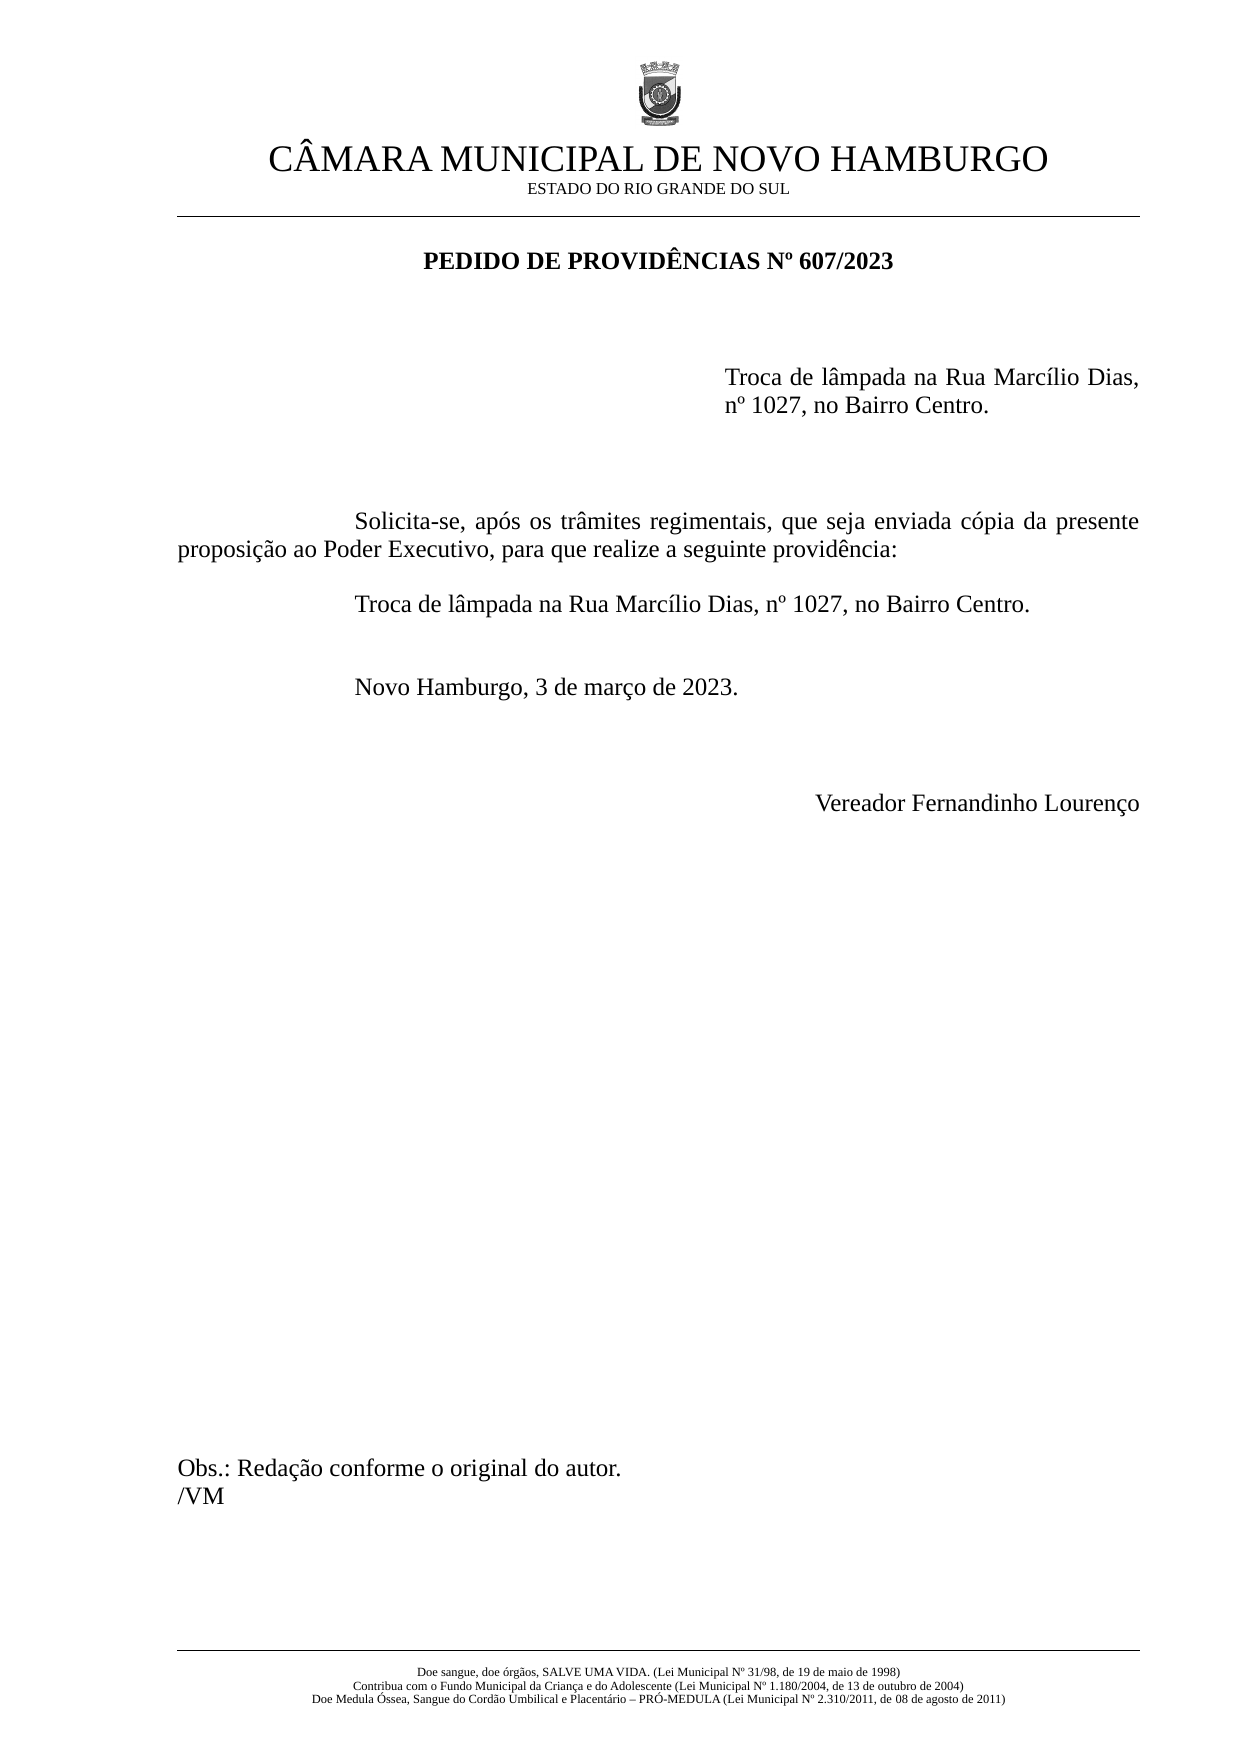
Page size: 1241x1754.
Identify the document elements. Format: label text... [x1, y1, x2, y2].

text /VM [177, 1482, 1140, 1510]
list Troca de lâmpada na Rua Marcílio Dias, nº 1027, no Bairro Centro. [687, 363, 1140, 418]
text Solicita-se, após os trâmites regimentais, que seja enviada cópia da presente proposição ao Poder Executivo, para que realize a seguinte providência: [177, 507, 1140, 562]
text Vereador Fernandinho Lourenço [649, 789, 1140, 817]
text Novo Hamburgo, 3 de março de 2023. [177, 673, 1140, 701]
text Troca de lâmpada na Rua Marcílio Dias, nº 1027, no Bairro Centro. [177, 590, 1140, 618]
text Obs.: Redação conforme o original do autor. [177, 1454, 1140, 1482]
text PEDIDO DE PROVIDÊNCIAS Nº 607/2023 [177, 247, 1140, 274]
